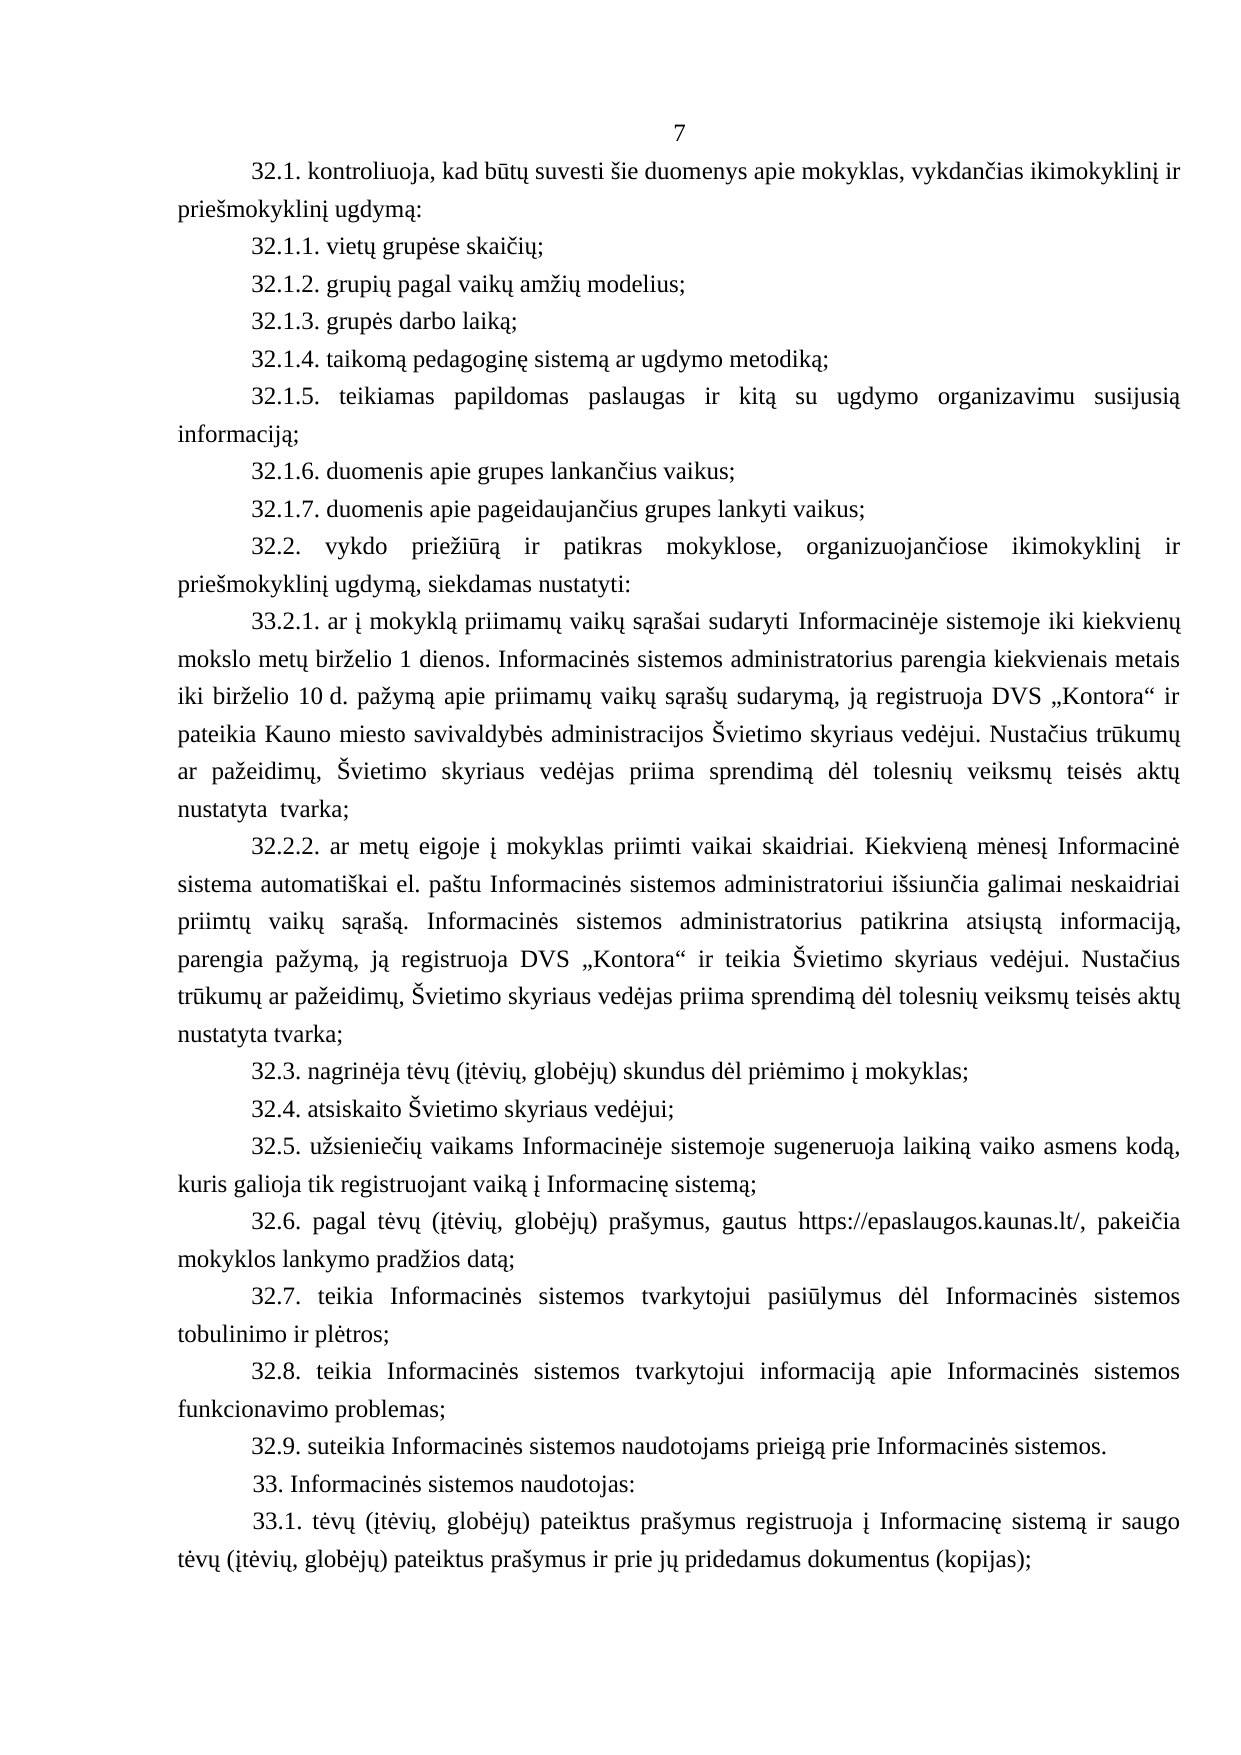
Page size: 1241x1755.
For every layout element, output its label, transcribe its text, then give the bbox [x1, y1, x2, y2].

text 32.1.4. taikomą pedagoginę sistemą ar ugdymo metodiką; [177, 335, 1181, 373]
text 32.1.3. grupės darbo laiką; [177, 298, 1181, 335]
text 33.2.1. ar į mokyklą priimamų vaikų sąrašai sudaryti Informacinėje sistemoje iki kiekvienų mokslo metų birželio 1 dienos. Informacinės sistemos administratorius parengia kiekvienais metais iki birželio 10 d. pažymą apie priimamų vaikų sąrašų sudarymą, ją registruoja DVS „Kontora“ ir pateikia Kauno miesto savivaldybės administracijos Švietimo skyriaus vedėjui. Nustačius trūkumų ar pažeidimų, Švietimo skyriaus vedėjas priima sprendimą dėl tolesnių veiksmų teisės aktų nustatyta tvarka; [177, 598, 1181, 823]
text 32.1.5. teikiamas papildomas paslaugas ir kitą su ugdymo organizavimu susijusią informaciją; [177, 373, 1181, 448]
text 32.1.7. duomenis apie pageidaujančius grupes lankyti vaikus; [177, 485, 1181, 523]
text 32.3. nagrinėja tėvų (įtėvių, globėjų) skundus dėl priėmimo į mokyklas; [177, 1048, 1181, 1085]
text 32.7. teikia Informacinės sistemos tvarkytojui pasiūlymus dėl Informacinės sistemos tobulinimo ir plėtros; [177, 1273, 1181, 1348]
text 32.8. teikia Informacinės sistemos tvarkytojui informaciją apie Informacinės sistemos funkcionavimo problemas; [177, 1348, 1181, 1423]
text 32.4. atsiskaito Švietimo skyriaus vedėjui; [177, 1085, 1181, 1123]
text 32.1. kontroliuoja, kad būtų suvesti šie duomenys apie mokyklas, vykdančias ikimokyklinį ir priešmokyklinį ugdymą: [177, 148, 1181, 223]
text 32.2. vykdo priežiūrą ir patikras mokyklose, organizuojančiose ikimokyklinį ir priešmokyklinį ugdymą, siekdamas nustatyti: [177, 523, 1181, 598]
text 32.1.6. duomenis apie grupes lankančius vaikus; [177, 448, 1181, 485]
text 32.6. pagal tėvų (įtėvių, globėjų) prašymus, gautus https://epaslaugos.kaunas.lt/, pakeičia mokyklos lankymo pradžios datą; [177, 1198, 1181, 1273]
text 32.5. užsieniečių vaikams Informacinėje sistemoje sugeneruoja laikiną vaiko asmens kodą, kuris galioja tik registruojant vaiką į Informacinę sistemą; [177, 1123, 1181, 1198]
text 33. Informacinės sistemos naudotojas: [177, 1460, 1181, 1498]
text 32.9. suteikia Informacinės sistemos naudotojams prieigą prie Informacinės sistemos. [177, 1423, 1181, 1460]
text 32.2.2. ar metų eigoje į mokyklas priimti vaikai skaidriai. Kiekvieną mėnesį Informacinė sistema automatiškai el. paštu Informacinės sistemos administratoriui išsiunčia galimai neskaidriai priimtų vaikų sąrašą. Informacinės sistemos administratorius patikrina atsiųstą informaciją, parengia pažymą, ją registruoja DVS „Kontora“ ir teikia Švietimo skyriaus vedėjui. Nustačius trūkumų ar pažeidimų, Švietimo skyriaus vedėjas priima sprendimą dėl tolesnių veiksmų teisės aktų nustatyta tvarka; [177, 823, 1181, 1048]
text 33.1. tėvų (įtėvių, globėjų) pateiktus prašymus registruoja į Informacinę sistemą ir saugo tėvų (įtėvių, globėjų) pateiktus prašymus ir prie jų pridedamus dokumentus (kopijas); [177, 1498, 1181, 1573]
text 32.1.1. vietų grupėse skaičių; [177, 223, 1181, 260]
text 32.1.2. grupių pagal vaikų amžių modelius; [177, 260, 1181, 298]
